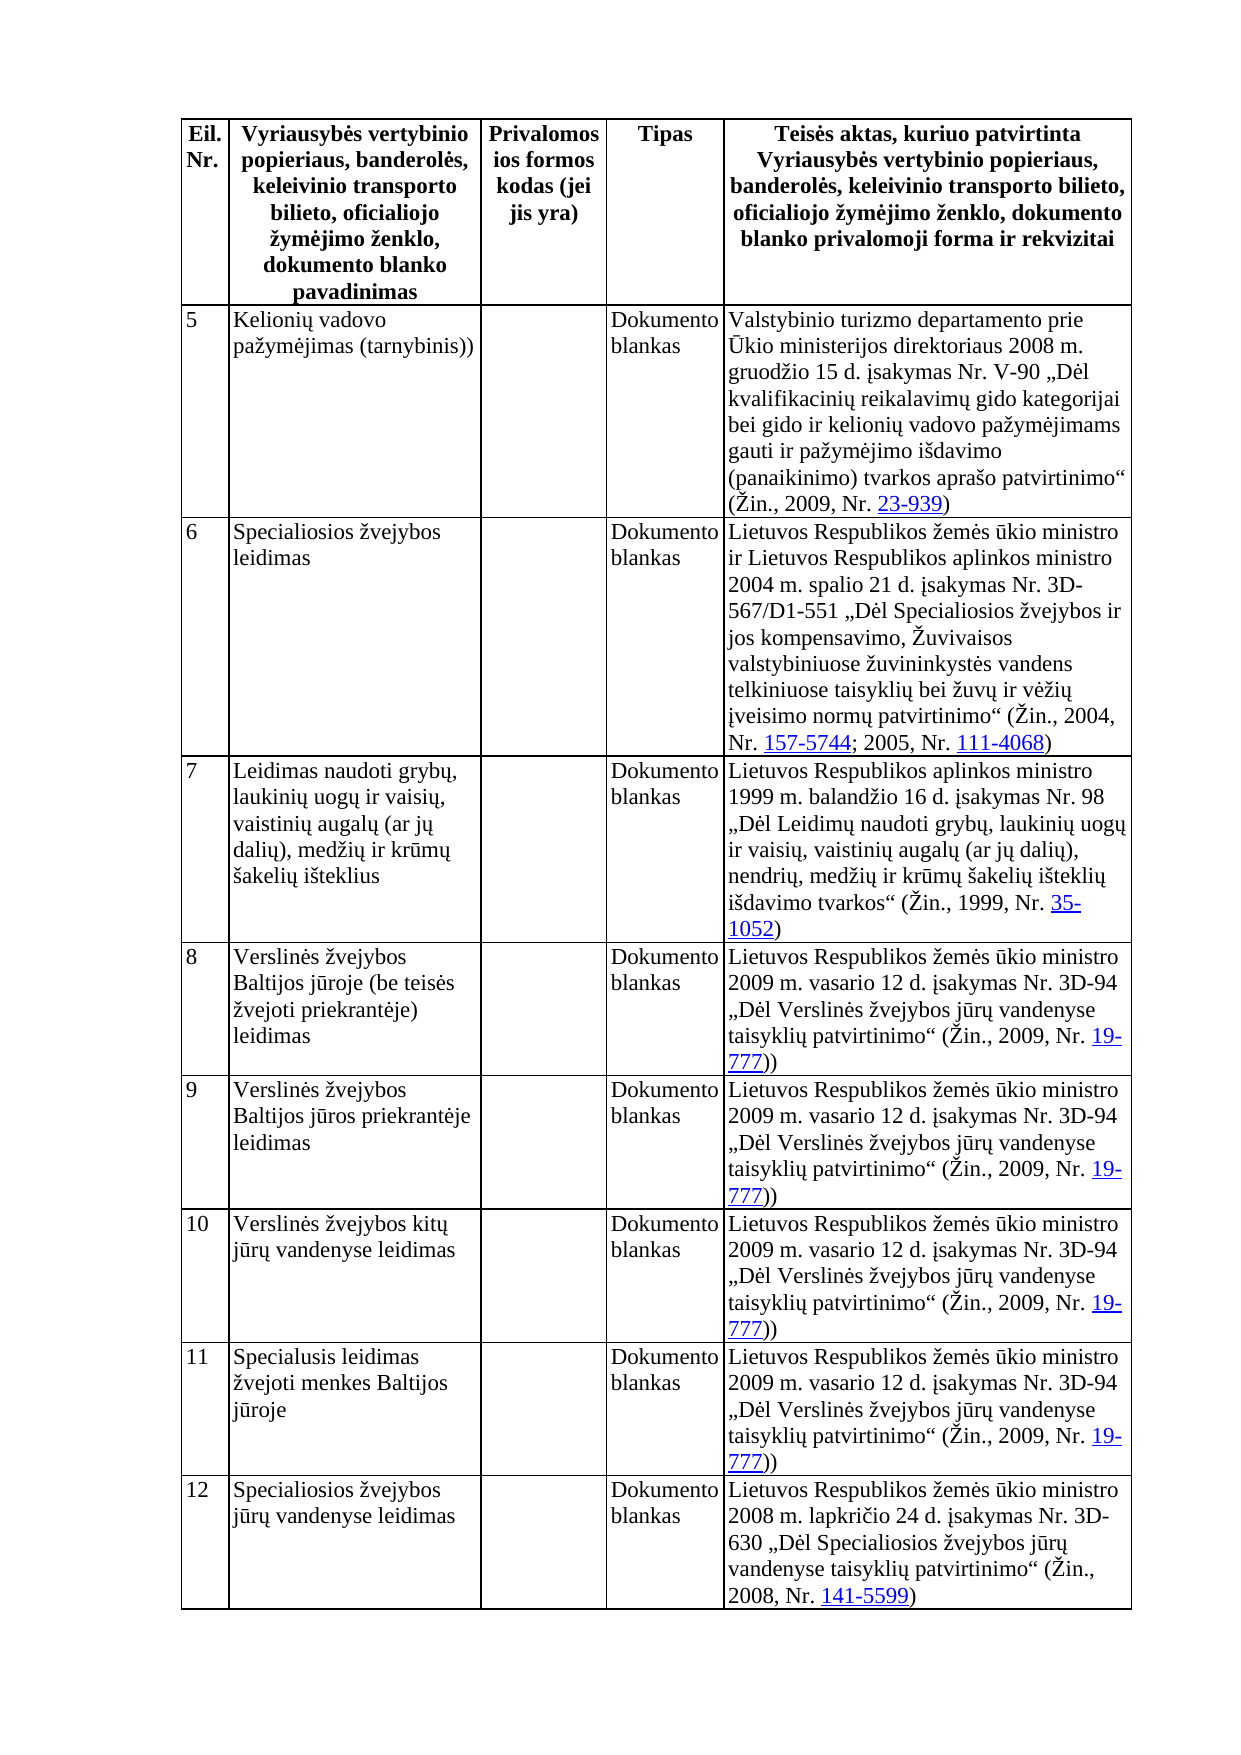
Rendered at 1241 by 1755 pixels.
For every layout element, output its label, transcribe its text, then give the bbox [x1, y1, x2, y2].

table_cell [482, 1343, 606, 1475]
table_cell Lietuvos Respublikos žemės ūkio ministro 2009 m. vasario 12 d. įsakymas Nr. 3D-94 „Dėl Verslinės žvejybos jūrų vandenyse taisyklių patvirtinimo“ (Žin., 2009, Nr. 19-777)) [725, 1343, 1131, 1475]
table_cell Specialiosios žvejybos leidimas [230, 518, 480, 755]
table_cell Lietuvos Respublikos aplinkos ministro 1999 m. balandžio 16 d. įsakymas Nr. 98 „Dėl Leidimų naudoti grybų, laukinių uogų ir vaisių, vaistinių augalų (ar jų dalių), nendrių, medžių ir krūmų šakelių išteklių išdavimo tvarkos“ (Žin., 1999, Nr. 35-1052) [725, 757, 1131, 941]
table_cell Dokumento blankas [607, 757, 723, 941]
table_cell [482, 1076, 606, 1208]
table_cell Dokumento blankas [607, 943, 723, 1075]
table_cell Dokumento blankas [607, 1476, 723, 1608]
table_cell Valstybinio turizmo departamento prie Ūkio ministerijos direktoriaus 2008 m. gruodžio 15 d. įsakymas Nr. V-90 „Dėl kvalifikacinių reikalavimų gido kategorijai bei gido ir kelionių vadovo pažymėjimams gauti ir pažymėjimo išdavimo (panaikinimo) tvarkos aprašo patvirtinimo“ (Žin., 2009, Nr. 23-939) [725, 306, 1131, 517]
table_cell 7 [182, 757, 228, 941]
table_cell [482, 1210, 606, 1341]
table_cell 10 [182, 1210, 228, 1341]
table_header Teisės aktas, kuriuo patvirtinta Vyriausybės vertybinio popieriaus, banderolės, keleivinio transporto bilieto, oficialiojo žymėjimo ženklo, dokumento blanko privalomoji forma ir rekvizitai [725, 120, 1131, 304]
table_cell Lietuvos Respublikos žemės ūkio ministro 2009 m. vasario 12 d. įsakymas Nr. 3D-94 „Dėl Verslinės žvejybos jūrų vandenyse taisyklių patvirtinimo“ (Žin., 2009, Nr. 19-777)) [725, 943, 1131, 1075]
table_cell 11 [182, 1343, 228, 1475]
table_cell [482, 306, 606, 517]
table_header Privalomosios formos kodas (jei jis yra) [482, 120, 606, 304]
table_header Eil. Nr. [182, 120, 228, 304]
table_cell Lietuvos Respublikos žemės ūkio ministro 2009 m. vasario 12 d. įsakymas Nr. 3D-94 „Dėl Verslinės žvejybos jūrų vandenyse taisyklių patvirtinimo“ (Žin., 2009, Nr. 19-777)) [725, 1210, 1131, 1341]
table_cell 9 [182, 1076, 228, 1208]
table_cell Dokumento blankas [607, 1076, 723, 1208]
table_cell Specialusis leidimas žvejoti menkes Baltijos jūroje [230, 1343, 480, 1475]
table_cell 5 [182, 306, 228, 517]
table_header Vyriausybės vertybinio popieriaus, banderolės, keleivinio transporto bilieto, oficialiojo žymėjimo ženklo, dokumento blanko pavadinimas [230, 120, 480, 304]
table_cell Kelionių vadovo pažymėjimas (tarnybinis)) [230, 306, 480, 517]
table_cell Lietuvos Respublikos žemės ūkio ministro 2009 m. vasario 12 d. įsakymas Nr. 3D-94 „Dėl Verslinės žvejybos jūrų vandenyse taisyklių patvirtinimo“ (Žin., 2009, Nr. 19-777)) [725, 1076, 1131, 1208]
table_cell 12 [182, 1476, 228, 1608]
table_header Tipas [607, 120, 723, 304]
table_cell [482, 943, 606, 1075]
table_cell [482, 1476, 606, 1608]
table_cell 6 [182, 518, 228, 755]
table_cell [482, 757, 606, 941]
table_cell Lietuvos Respublikos žemės ūkio ministro 2008 m. lapkričio 24 d. įsakymas Nr. 3D-630 „Dėl Specialiosios žvejybos jūrų vandenyse taisyklių patvirtinimo“ (Žin., 2008, Nr. 141-5599) [725, 1476, 1131, 1608]
table_cell Dokumento blankas [607, 1210, 723, 1341]
table_cell Verslinės žvejybos kitų jūrų vandenyse leidimas [230, 1210, 480, 1341]
table_cell Specialiosios žvejybos jūrų vandenyse leidimas [230, 1476, 480, 1608]
table_cell [482, 518, 606, 755]
table_cell Verslinės žvejybos Baltijos jūroje (be teisės žvejoti priekrantėje) leidimas [230, 943, 480, 1075]
table_cell Leidimas naudoti grybų, laukinių uogų ir vaisių, vaistinių augalų (ar jų dalių), medžių ir krūmų šakelių išteklius [230, 757, 480, 941]
table_cell Verslinės žvejybos Baltijos jūros priekrantėje leidimas [230, 1076, 480, 1208]
table_cell 8 [182, 943, 228, 1075]
table_cell Lietuvos Respublikos žemės ūkio ministro ir Lietuvos Respublikos aplinkos ministro 2004 m. spalio 21 d. įsakymas Nr. 3D-567/D1-551 „Dėl Specialiosios žvejybos ir jos kompensavimo, Žuvivaisos valstybiniuose žuvininkystės vandens telkiniuose taisyklių bei žuvų ir vėžių įveisimo normų patvirtinimo“ (Žin., 2004, Nr. 157-5744; 2005, Nr. 111-4068) [725, 518, 1131, 755]
table_cell Dokumento blankas [607, 518, 723, 755]
table_cell Dokumento blankas [607, 1343, 723, 1475]
table_cell Dokumento blankas [607, 306, 723, 517]
